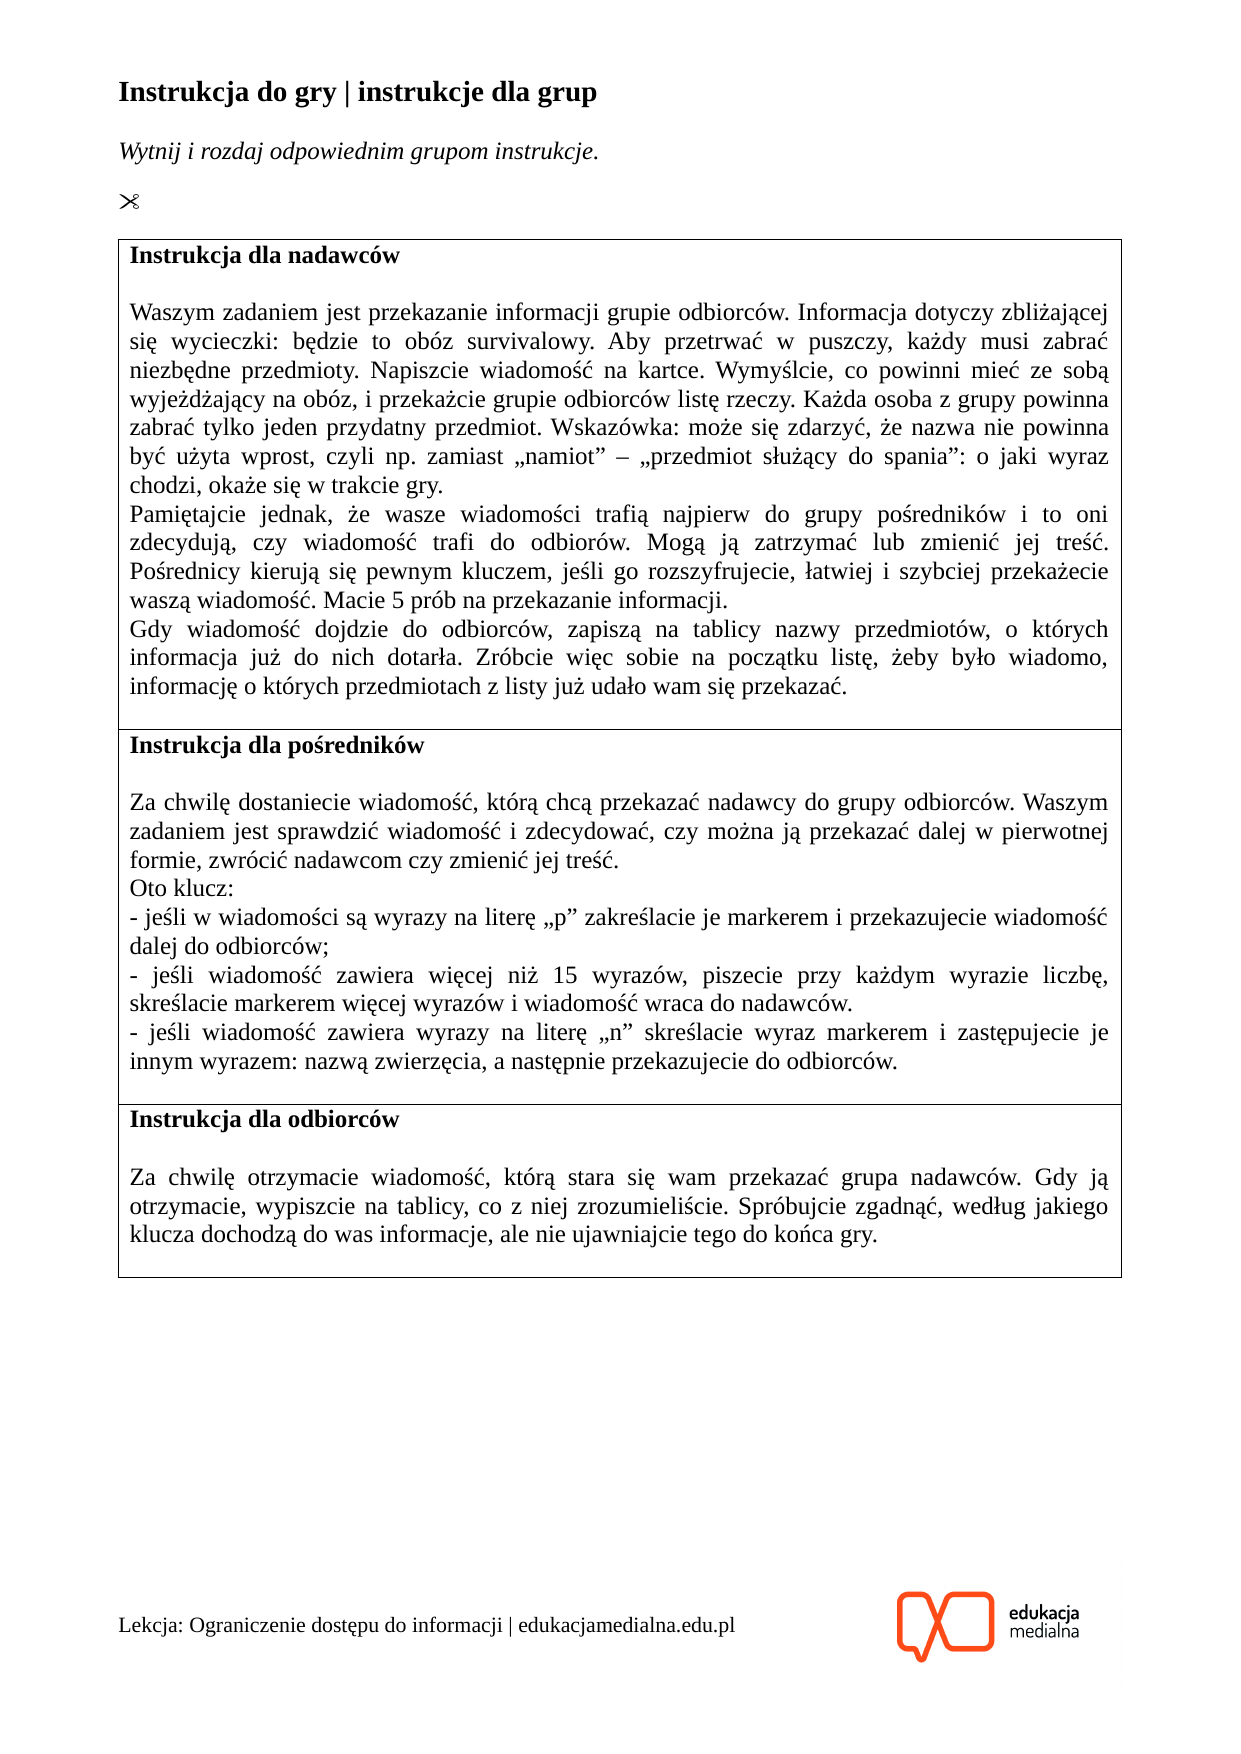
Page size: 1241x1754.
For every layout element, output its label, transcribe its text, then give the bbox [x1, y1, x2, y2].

picture [854, 1559, 1123, 1695]
text Instrukcja do gry | instrukcje dla grup [118, 74, 1122, 107]
table_cell Instrukcja dla pośredników Za chwilę dostaniecie wiadomość, którą chcą przekazać nadawcy do grupy odbiorców. Waszym zadaniem jest sprawdzić wiadomość i zdecydować, czy można ją przekazać dalej w pierwotnej formie, zwrócić nadawcom czy zmienić jej treść. Oto klucz: - jeśli w wiadomości są wyrazy na literę „p” zakreślacie je markerem i przekazujecie wiadomość dalej do odbiorców; - jeśli wiadomość zawiera więcej niż 15 wyrazów, piszecie przy każdym wyrazie liczbę, skreślacie markerem więcej wyrazów i wiadomość wraca do nadawców. - jeśli wiadomość zawiera wyrazy na literę „n” skreślacie wyraz markerem i zastępujecie je innym wyrazem: nazwą zwierzęcia, a następnie przekazujecie do odbiorców. [119, 730, 1121, 1103]
table_header Instrukcja dla nadawców Waszym zadaniem jest przekazanie informacji grupie odbiorców. Informacja dotyczy zbliżającej się wycieczki: będzie to obóz survivalowy. Aby przetrwać w puszczy, każdy musi zabrać niezbędne przedmioty. Napiszcie wiadomość na kartce. Wymyślcie, co powinni mieć ze sobą wyjeżdżający na obóz, i przekażcie grupie odbiorców listę rzeczy. Każda osoba z grupy powinna zabrać tylko jeden przydatny przedmiot. Wskazówka: może się zdarzyć, że nazwa nie powinna być użyta wprost, czyli np. zamiast „namiot” – „przedmiot służący do spania”: o jaki wyraz chodzi, okaże się w trakcie gry. Pamiętajcie jednak, że wasze wiadomości trafią najpierw do grupy pośredników i to oni zdecydują, czy wiadomość trafi do odbiorów. Mogą ją zatrzymać lub zmienić jej treść. Pośrednicy kierują się pewnym kluczem, jeśli go rozszyfrujecie, łatwiej i szybciej przekażecie waszą wiadomość. Macie 5 prób na przekazanie informacji. Gdy wiadomość dojdzie do odbiorców, zapiszą na tablicy nazwy przedmiotów, o których informacja już do nich dotarła. Zróbcie więc sobie na początku listę, żeby było wiadomo, informację o których przedmiotach z listy już udało wam się przekazać. [119, 240, 1121, 729]
table_cell Instrukcja dla odbiorców Za chwilę otrzymacie wiadomość, którą stara się wam przekazać grupa nadawców. Gdy ją otrzymacie, wypiszcie na tablicy, co z niej zrozumieliście. Spróbujcie zgadnąć, według jakiego klucza dochodzą do was informacje, ale nie ujawniajcie tego do końca gry. [119, 1105, 1121, 1277]
text Wytnij i rozdaj odpowiednim grupom instrukcje. [118, 136, 1122, 165]
text  [118, 193, 1122, 216]
